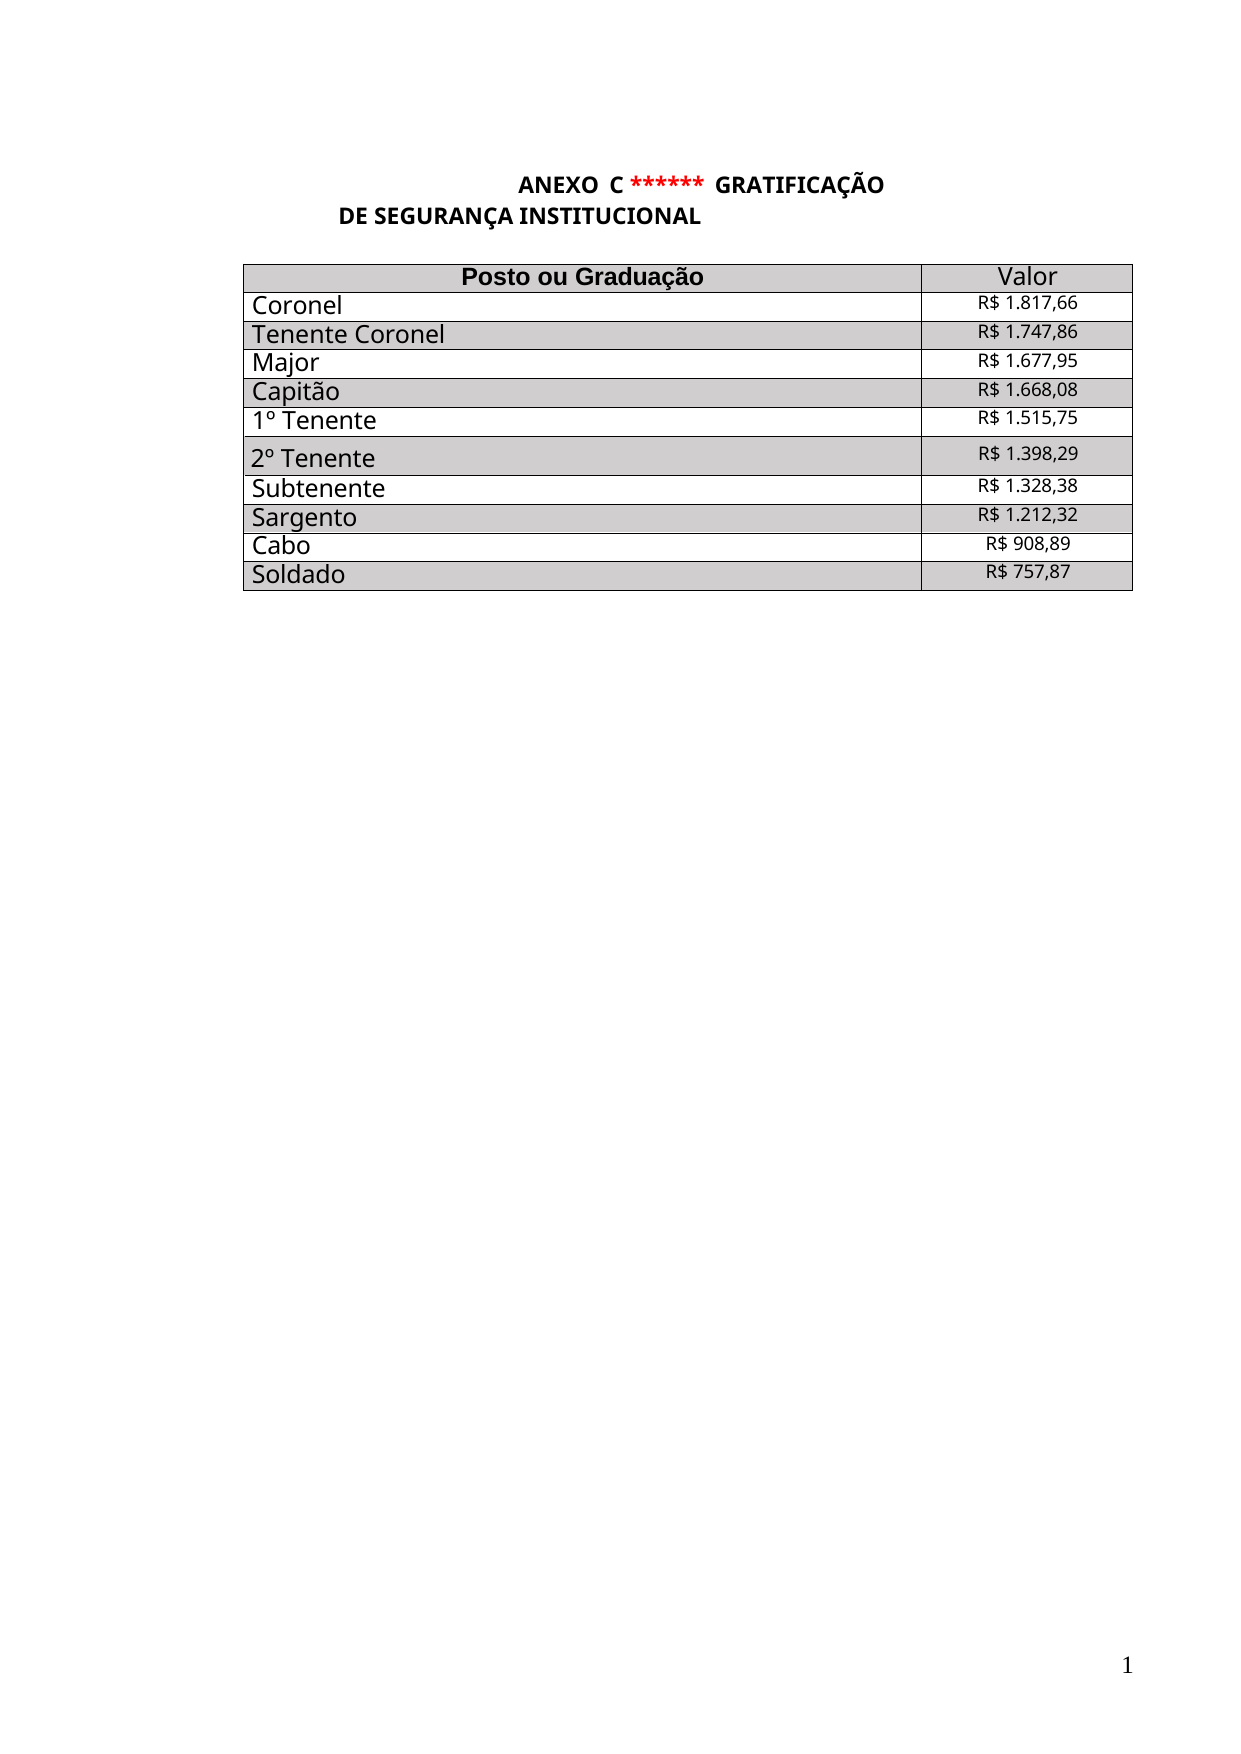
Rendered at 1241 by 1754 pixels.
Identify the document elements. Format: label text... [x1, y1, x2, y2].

table_cell R$ 1.668,08 [922, 379, 1132, 407]
table_cell Sargento [244, 505, 921, 532]
table_header Posto ou Graduação [244, 265, 921, 292]
table_cell Major [244, 350, 921, 378]
table_cell R$ 1.328,38 [922, 476, 1132, 504]
table_cell Subtenente [244, 476, 921, 504]
table_cell Capitão [244, 379, 921, 407]
table_cell R$ 757,87 [922, 562, 1132, 590]
table_cell R$ 1.747,86 [922, 322, 1132, 349]
table_cell Soldado [244, 562, 921, 590]
text ANEXO C ****** GRATIFICAÇÃO DE SEGURANÇA INSTITUCIONAL [338, 169, 899, 231]
table_cell Tenente Coronel [244, 322, 921, 349]
table_cell R$ 1.398,29 [922, 437, 1132, 475]
table_cell Coronel [244, 293, 921, 321]
table_cell 2º Tenente [244, 437, 921, 475]
table_cell Cabo [244, 534, 921, 561]
table_cell 1º Tenente [244, 408, 921, 436]
table_cell R$ 1.212,32 [922, 505, 1132, 532]
table_cell R$ 908,89 [922, 534, 1132, 561]
table_cell R$ 1.817,66 [922, 293, 1132, 321]
table_cell R$ 1.677,95 [922, 350, 1132, 378]
table_cell R$ 1.515,75 [922, 408, 1132, 436]
table_header Valor [922, 265, 1132, 292]
